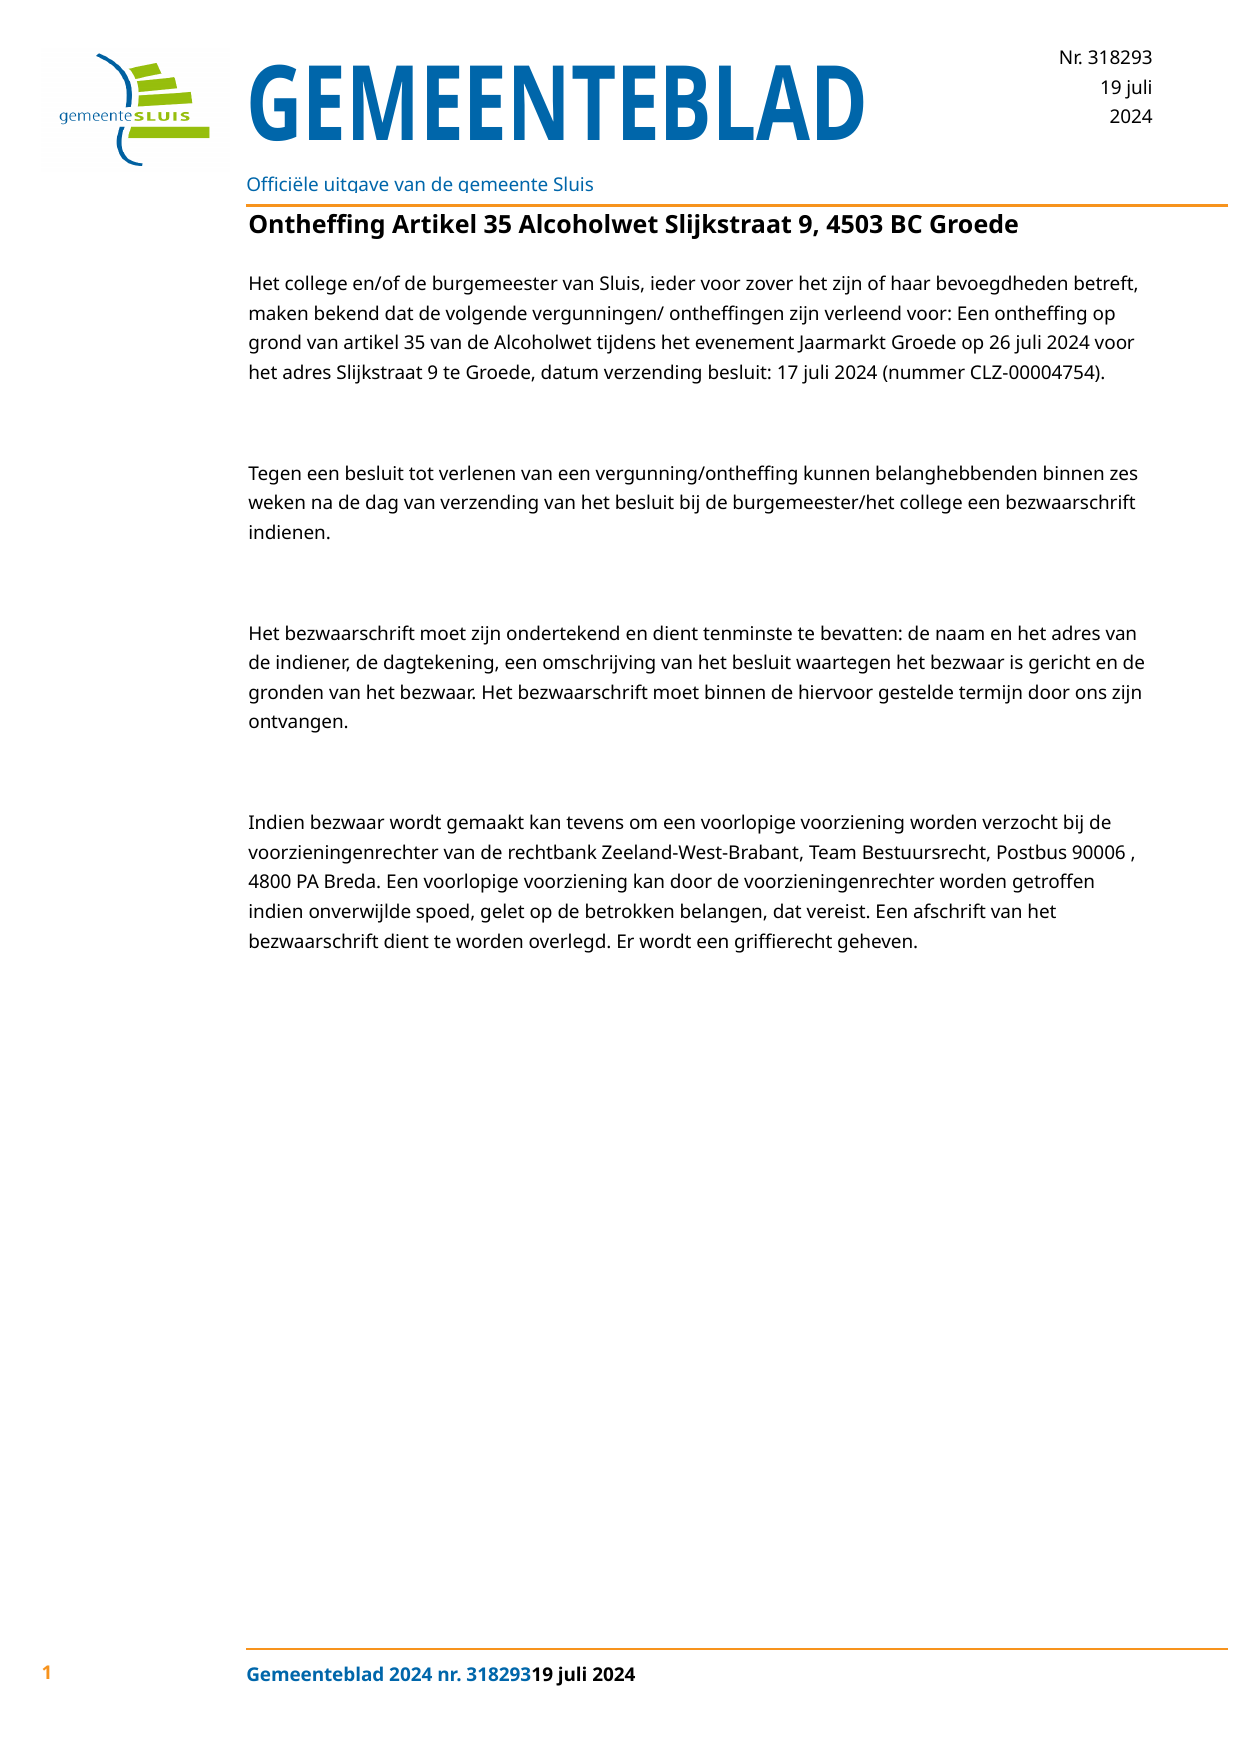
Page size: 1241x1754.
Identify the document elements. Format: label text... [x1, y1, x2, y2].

text Het bezwaarschrift moet zijn ondertekend en dient tenminste te bevatten: de naam en het adres van de indiener, de dagtekening, een omschrijving van het besluit waartegen het bezwaar is gericht en de gronden van het bezwaar. Het bezwaarschrift moet binnen de hiervoor gestelde termijn door ons zijn ontvangen. [248, 620, 1152, 734]
text Tegen een besluit tot verlenen van een vergunning/ontheffing kunnen belanghebbenden binnen zes weken na de dag van verzending van het besluit bij de burgemeester/het college een bezwaarschrift indienen. [248, 460, 1152, 545]
text Indien bezwaar wordt gemaakt kan tevens om een voorlopige voorziening worden verzocht bij de voorzieningenrechter van de rechtbank Zeeland-West-Brabant, Team Bestuursrecht, Postbus 90006 , 4800 PA Breda. Een voorlopige voorziening kan door de voorzieningenrechter worden getroffen indien onverwijlde spoed, gelet op de betrokken belangen, dat vereist. Een afschrift van het bezwaarschrift dient te worden overlegd. Er wordt een griffierecht geheven. [248, 809, 1152, 953]
text Ontheffing Artikel 35 Alcoholwet Slijkstraat 9, 4503 BC Groede [248, 207, 1152, 241]
text Het college en/of de burgemeester van Sluis, ieder voor zover het zijn of haar bevoegdheden betreft, maken bekend dat de volgende vergunningen/ ontheffingen zijn verleend voor: Een ontheffing op grond van artikel 35 van de Alcoholwet tijdens het evenement Jaarmarkt Groede op 26 juli 2024 voor het adres Slijkstraat 9 te Groede, datum verzending besluit: 17 juli 2024 (nummer CLZ-00004754). [248, 270, 1152, 385]
picture [41, 47, 231, 172]
